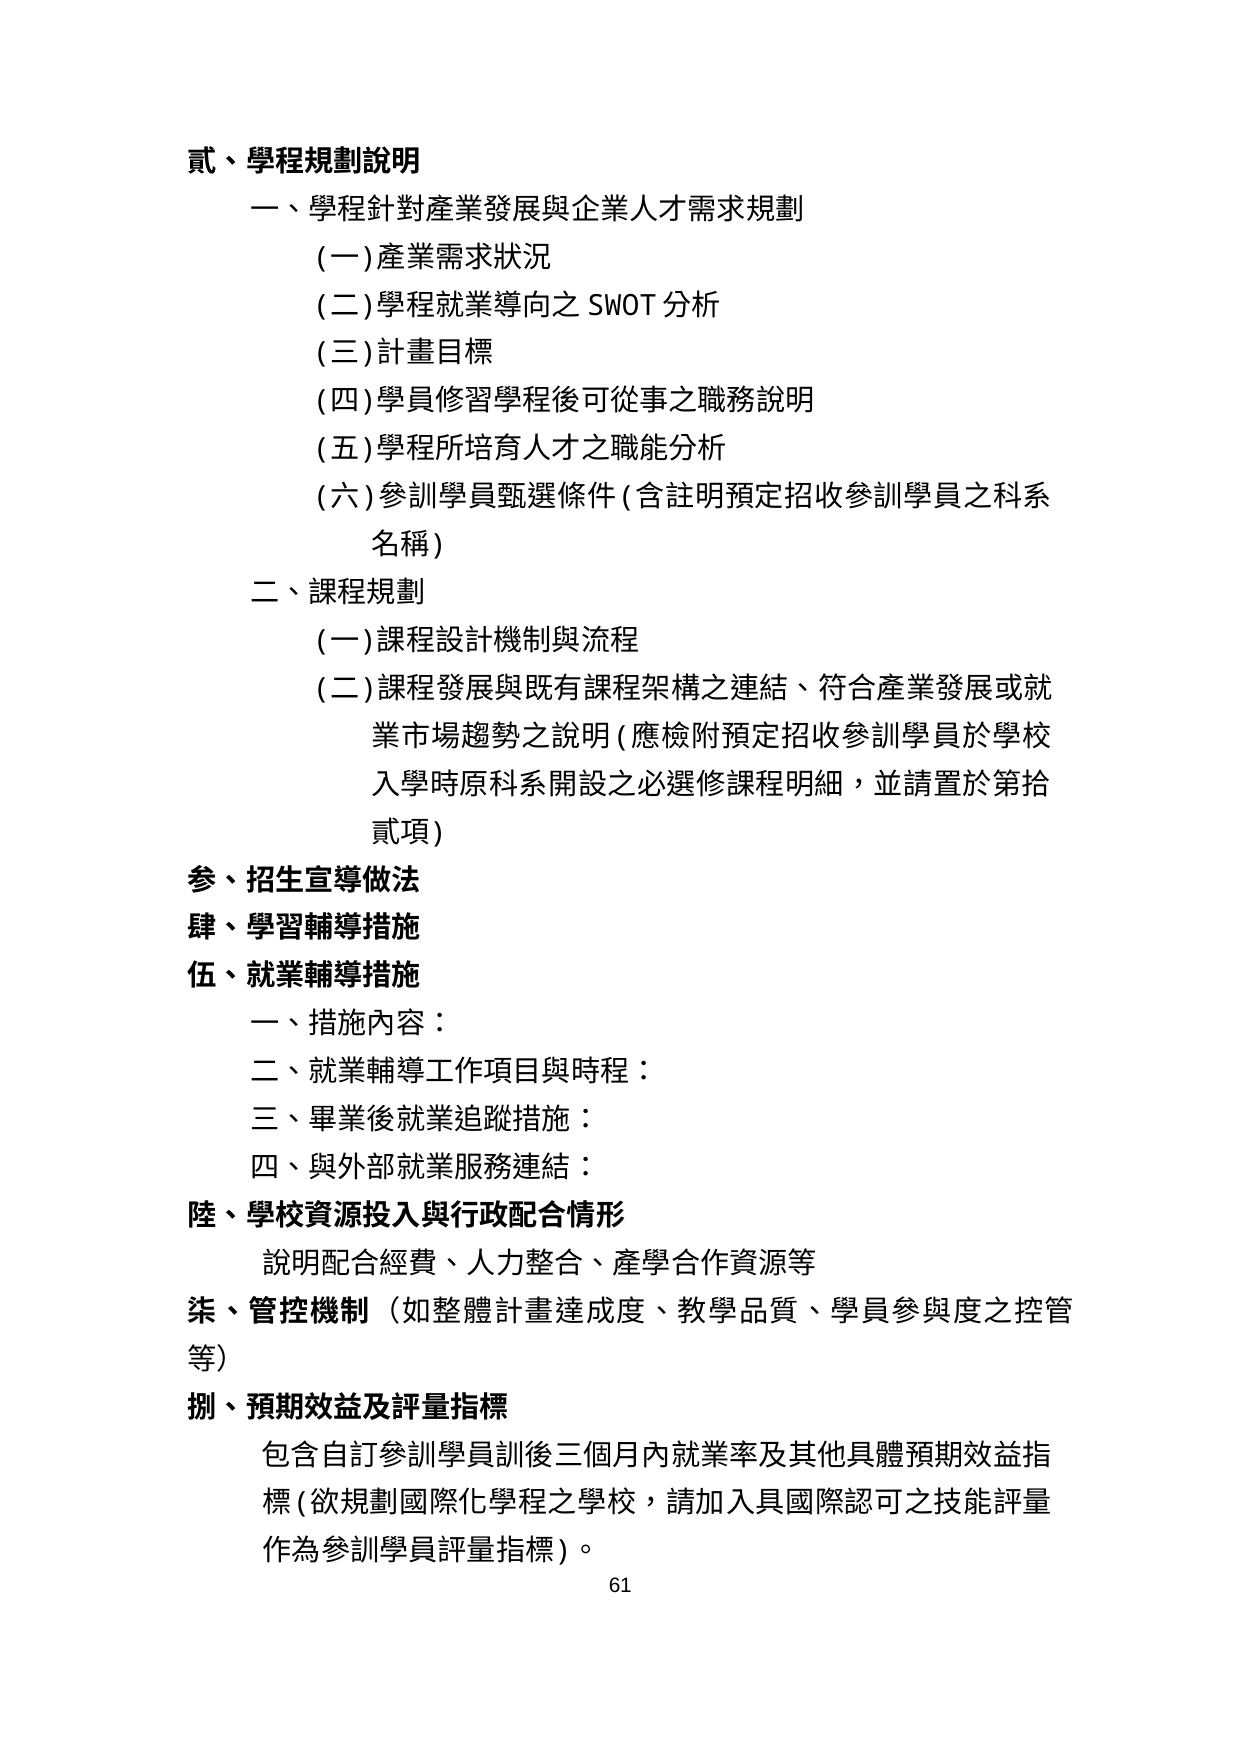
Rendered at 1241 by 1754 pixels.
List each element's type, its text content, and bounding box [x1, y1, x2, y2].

text 三、畢業後就業追蹤措施： [250, 1091, 1053, 1139]
text 一、學程針對產業發展與企業人才需求規劃 [250, 181, 1053, 229]
text (二)學程就業導向之SWOT分析 [312, 277, 1053, 324]
text 捌、預期效益及評量指標 [187, 1379, 1053, 1427]
text 陸、學校資源投入與行政配合情形 [187, 1187, 1053, 1235]
text 二、課程規劃 [250, 564, 1053, 612]
text (四)學員修習學程後可從事之職務說明 [312, 372, 1053, 420]
text 柒、管控機制（如整體計畫達成度、教學品質、學員參與度之控管等） [187, 1283, 1075, 1379]
text (二)課程發展與既有課程架構之連結、符合產業發展或就業市場趨勢之說明(應檢附預定招收參訓學員於學校入學時原科系開設之必選修課程明細，並請置於第拾貳項) [312, 660, 1053, 852]
text 貳、學程規劃說明 [187, 133, 1053, 181]
text 一、措施內容： [250, 995, 1053, 1043]
text (一)課程設計機制與流程 [312, 612, 1053, 660]
text 肆、學習輔導措施 [187, 899, 1053, 947]
text 包含自訂參訓學員訓後三個月內就業率及其他具體預期效益指標(欲規劃國際化學程之學校，請加入具國際認可之技能評量作為參訓學員評量指標)。 [261, 1427, 1053, 1570]
text 伍、就業輔導措施 [187, 947, 1053, 995]
text 二、就業輔導工作項目與時程： [250, 1043, 1053, 1091]
text (五)學程所培育人才之職能分析 [312, 420, 1053, 468]
text 参、招生宣導做法 [187, 852, 1053, 899]
text (三)計畫目標 [312, 324, 1053, 372]
text 四、與外部就業服務連結： [250, 1139, 1053, 1187]
text 說明配合經費、人力整合、產學合作資源等 [262, 1235, 1053, 1283]
text (一)產業需求狀況 [312, 229, 1053, 277]
text (六)參訓學員甄選條件(含註明預定招收參訓學員之科系 名稱) [312, 468, 1053, 564]
